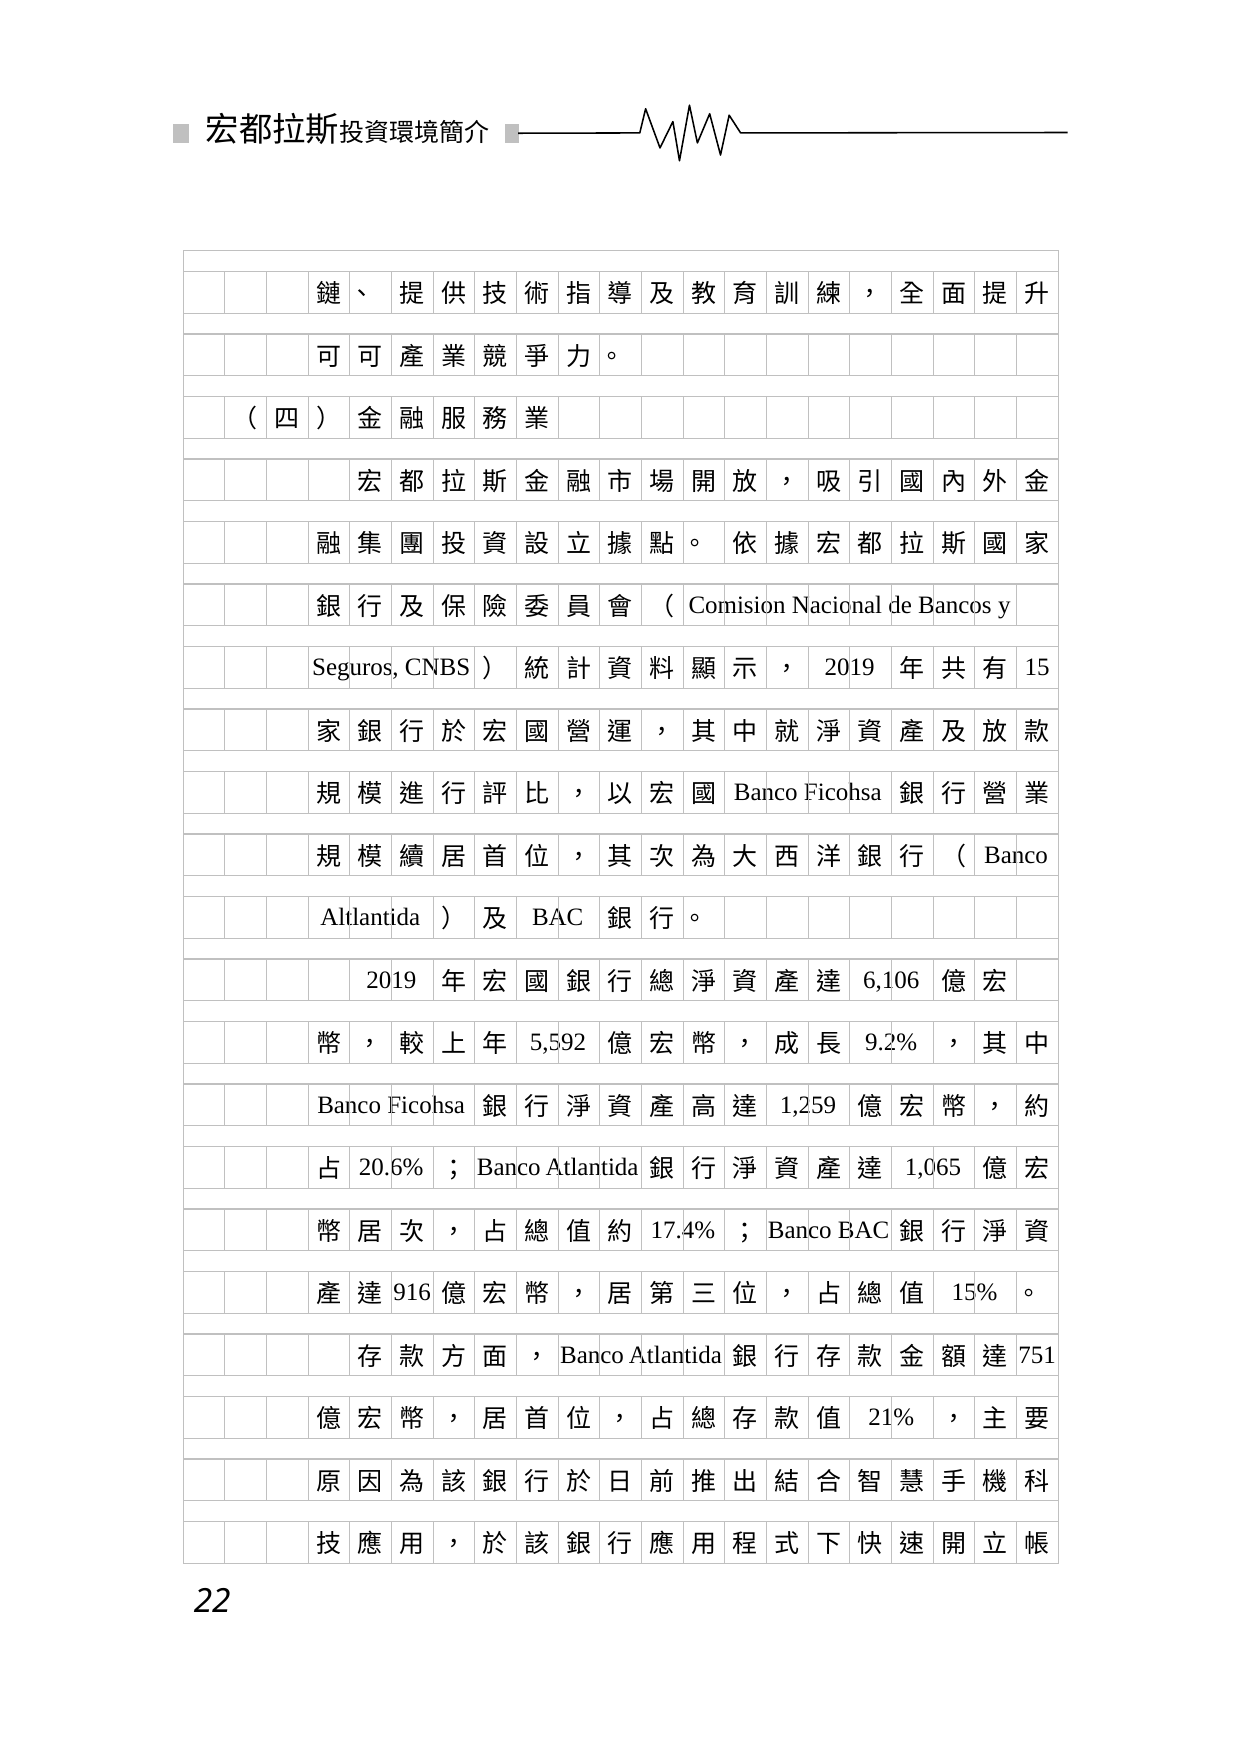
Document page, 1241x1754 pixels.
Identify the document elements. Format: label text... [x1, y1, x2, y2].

text 宏都拉斯金融市場開放，吸引國內外金融集團投資設立據點。依據宏都拉斯國家銀行及保險委員會（Comision Nacional de Bancos y Seguros, CNBS）統計資料顯示，2019年共有15家銀行於宏國營運，其中就淨資產及放款規模進行評比，以宏國Banco Ficohsa銀行營業規模續居首位，其次為大西洋銀行（Banco Altlantida）及BAC銀行。 [281, 876, 1058, 896]
text 宏都拉斯金融市場開放，吸引國內外金融集團投資設立據點。依據宏都拉斯國家銀行及保險委員會（Comision Nacional de Bancos y Seguros, CNBS）統計資料顯示，2019年共有15家銀行於宏國營運，其中就淨資產及放款規模進行評比，以宏國Banco Ficohsa銀行營業規模續居首位，其次為大西洋銀行（Banco Altlantida）及BAC銀行。 [281, 814, 1058, 833]
text 宏國農牧部（SAG）於2003年召開農業會議，邀請全國生產農友對話，並建立相關產業生產鏈，以解決宏國農業問題。經過各方努力，擬定「2004年至2021年全國農業食品產業政策」，進而展開「全國農業食品發展計畫（Pronagro）」，協調公私部門及國際合作，發展國家優先農業食品生產鏈和提升競爭力。宏國政府大力協助可可產業發展，並盼產業規模可媲美咖啡產業。農牧部（SAG）並透過全國可可生產鏈委員會（CNCC）協助可可農建立生產鏈、提供技術指導及教育訓練，全面提升可可產業競爭力。 [281, 251, 1058, 271]
text 金 [350, 397, 391, 438]
text 宏都拉斯金融市場開放，吸引國內外金融集團投資設立據點。依據宏都拉斯國家銀行及保險委員會（Comision Nacional de Bancos y Seguros, CNBS）統計資料顯示，2019年共有15家銀行於宏國營運，其中就淨資產及放款規模進行評比，以宏國Banco Ficohsa銀行營業規模續居首位，其次為大西洋銀行（Banco Altlantida）及BAC銀行。 [281, 626, 1058, 646]
text 2019年宏國銀行總淨資產達6,106億宏幣，較上年5,592億宏幣，成長9.2%，其中Banco Ficohsa銀行淨資產高達1,259億宏幣，約占20.6%；Banco Atlantida銀行淨資產達1,065億宏幣居次，占總值約17.4%；Banco BAC銀行淨資產達916億宏幣，居第三位，占總值15%。 [281, 1126, 1058, 1146]
text 2019年宏國銀行總淨資產達6,106億宏幣，較上年5,592億宏幣，成長9.2%，其中Banco Ficohsa銀行淨資產高達1,259億宏幣，約占20.6%；Banco Atlantida銀行淨資產達1,065億宏幣居次，占總值約17.4%；Banco BAC銀行淨資產達916億宏幣，居第三位，占總值15%。 [281, 1001, 1058, 1021]
text [684, 397, 724, 438]
text [207, 376, 1058, 396]
text （ [225, 397, 266, 438]
text [892, 397, 933, 438]
text 2019年宏國銀行總淨資產達6,106億宏幣，較上年5,592億宏幣，成長9.2%，其中Banco Ficohsa銀行淨資產高達1,259億宏幣，約占20.6%；Banco Atlantida銀行淨資產達1,065億宏幣居次，占總值約17.4%；Banco BAC銀行淨資產達916億宏幣，居第三位，占總值15%。 [281, 1064, 1058, 1083]
text [642, 397, 683, 438]
text 宏都拉斯金融市場開放，吸引國內外金融集團投資設立據點。依據宏都拉斯國家銀行及保險委員會（Comision Nacional de Bancos y Seguros, CNBS）統計資料顯示，2019年共有15家銀行於宏國營運，其中就淨資產及放款規模進行評比，以宏國Banco Ficohsa銀行營業規模續居首位，其次為大西洋銀行（Banco Altlantida）及BAC銀行。 [281, 439, 1058, 458]
text 存款方面，Banco Atlantida銀行存款金額達751億宏幣，居首位，占總存款值21%，主要原因為該銀行於日前推出結合智慧手機科技應用，於該銀行應用程式下快速開立帳戶之服務，業獲得廣大宏國民眾肯定；Banco Ficohsa銀行以577億宏幣居次；Banco Occidente銀行562億宏幣、BAC銀行548億宏幣及Banco Banpais銀行384億宏幣，則居位第三至第五。 [281, 1439, 1058, 1458]
text 業 [517, 397, 558, 438]
text 四 [267, 397, 308, 438]
text 宏都拉斯金融市場開放，吸引國內外金融集團投資設立據點。依據宏都拉斯國家銀行及保險委員會（Comision Nacional de Bancos y Seguros, CNBS）統計資料顯示，2019年共有15家銀行於宏國營運，其中就淨資產及放款規模進行評比，以宏國Banco Ficohsa銀行營業規模續居首位，其次為大西洋銀行（Banco Altlantida）及BAC銀行。 [281, 689, 1058, 708]
text [850, 397, 891, 438]
text [600, 397, 641, 438]
text [975, 397, 1016, 438]
text 服 [434, 397, 474, 438]
text 存款方面，Banco Atlantida銀行存款金額達751億宏幣，居首位，占總存款值21%，主要原因為該銀行於日前推出結合智慧手機科技應用，於該銀行應用程式下快速開立帳戶之服務，業獲得廣大宏國民眾肯定；Banco Ficohsa銀行以577億宏幣居次；Banco Occidente銀行562億宏幣、BAC銀行548億宏幣及Banco Banpais銀行384億宏幣，則居位第三至第五。 [281, 1314, 1058, 1333]
text 2019年宏國銀行總淨資產達6,106億宏幣，較上年5,592億宏幣，成長9.2%，其中Banco Ficohsa銀行淨資產高達1,259億宏幣，約占20.6%；Banco Atlantida銀行淨資產達1,065億宏幣居次，占總值約17.4%；Banco BAC銀行淨資產達916億宏幣，居第三位，占總值15%。 [281, 939, 1058, 958]
text [1017, 397, 1058, 438]
text 宏國農牧部（SAG）於2003年召開農業會議，邀請全國生產農友對話，並建立相關產業生產鏈，以解決宏國農業問題。經過各方努力，擬定「2004年至2021年全國農業食品產業政策」，進而展開「全國農業食品發展計畫（Pronagro）」，協調公私部門及國際合作，發展國家優先農業食品生產鏈和提升競爭力。宏國政府大力協助可可產業發展，並盼產業規模可媲美咖啡產業。農牧部（SAG）並透過全國可可生產鏈委員會（CNCC）協助可可農建立生產鏈、提供技術指導及教育訓練，全面提升可可產業競爭力。 [281, 314, 1058, 333]
text 宏都拉斯金融市場開放，吸引國內外金融集團投資設立據點。依據宏都拉斯國家銀行及保險委員會（Comision Nacional de Bancos y Seguros, CNBS）統計資料顯示，2019年共有15家銀行於宏國營運，其中就淨資產及放款規模進行評比，以宏國Banco Ficohsa銀行營業規模續居首位，其次為大西洋銀行（Banco Altlantida）及BAC銀行。 [281, 501, 1058, 521]
text [934, 397, 974, 438]
text [559, 397, 599, 438]
text [725, 397, 766, 438]
text 2019年宏國銀行總淨資產達6,106億宏幣，較上年5,592億宏幣，成長9.2%，其中Banco Ficohsa銀行淨資產高達1,259億宏幣，約占20.6%；Banco Atlantida銀行淨資產達1,065億宏幣居次，占總值約17.4%；Banco BAC銀行淨資產達916億宏幣，居第三位，占總值15%。 [281, 1251, 1058, 1271]
text ） [309, 397, 349, 438]
text 融 [392, 397, 433, 438]
text 宏都拉斯金融市場開放，吸引國內外金融集團投資設立據點。依據宏都拉斯國家銀行及保險委員會（Comision Nacional de Bancos y Seguros, CNBS）統計資料顯示，2019年共有15家銀行於宏國營運，其中就淨資產及放款規模進行評比，以宏國Banco Ficohsa銀行營業規模續居首位，其次為大西洋銀行（Banco Altlantida）及BAC銀行。 [281, 751, 1058, 771]
text [809, 397, 849, 438]
text 2019年宏國銀行總淨資產達6,106億宏幣，較上年5,592億宏幣，成長9.2%，其中Banco Ficohsa銀行淨資產高達1,259億宏幣，約占20.6%；Banco Atlantida銀行淨資產達1,065億宏幣居次，占總值約17.4%；Banco BAC銀行淨資產達916億宏幣，居第三位，占總值15%。 [281, 1189, 1058, 1208]
text 宏都拉斯金融市場開放，吸引國內外金融集團投資設立據點。依據宏都拉斯國家銀行及保險委員會（Comision Nacional de Bancos y Seguros, CNBS）統計資料顯示，2019年共有15家銀行於宏國營運，其中就淨資產及放款規模進行評比，以宏國Banco Ficohsa銀行營業規模續居首位，其次為大西洋銀行（Banco Altlantida）及BAC銀行。 [281, 564, 1058, 583]
text 存款方面，Banco Atlantida銀行存款金額達751億宏幣，居首位，占總存款值21%，主要原因為該銀行於日前推出結合智慧手機科技應用，於該銀行應用程式下快速開立帳戶之服務，業獲得廣大宏國民眾肯定；Banco Ficohsa銀行以577億宏幣居次；Banco Occidente銀行562億宏幣、BAC銀行548億宏幣及Banco Banpais銀行384億宏幣，則居位第三至第五。 [281, 1376, 1058, 1396]
text [767, 397, 808, 438]
text 存款方面，Banco Atlantida銀行存款金額達751億宏幣，居首位，占總存款值21%，主要原因為該銀行於日前推出結合智慧手機科技應用，於該銀行應用程式下快速開立帳戶之服務，業獲得廣大宏國民眾肯定；Banco Ficohsa銀行以577億宏幣居次；Banco Occidente銀行562億宏幣、BAC銀行548億宏幣及Banco Banpais銀行384億宏幣，則居位第三至第五。 [281, 1501, 1058, 1521]
text 務 [475, 397, 516, 438]
text [207, 397, 224, 438]
